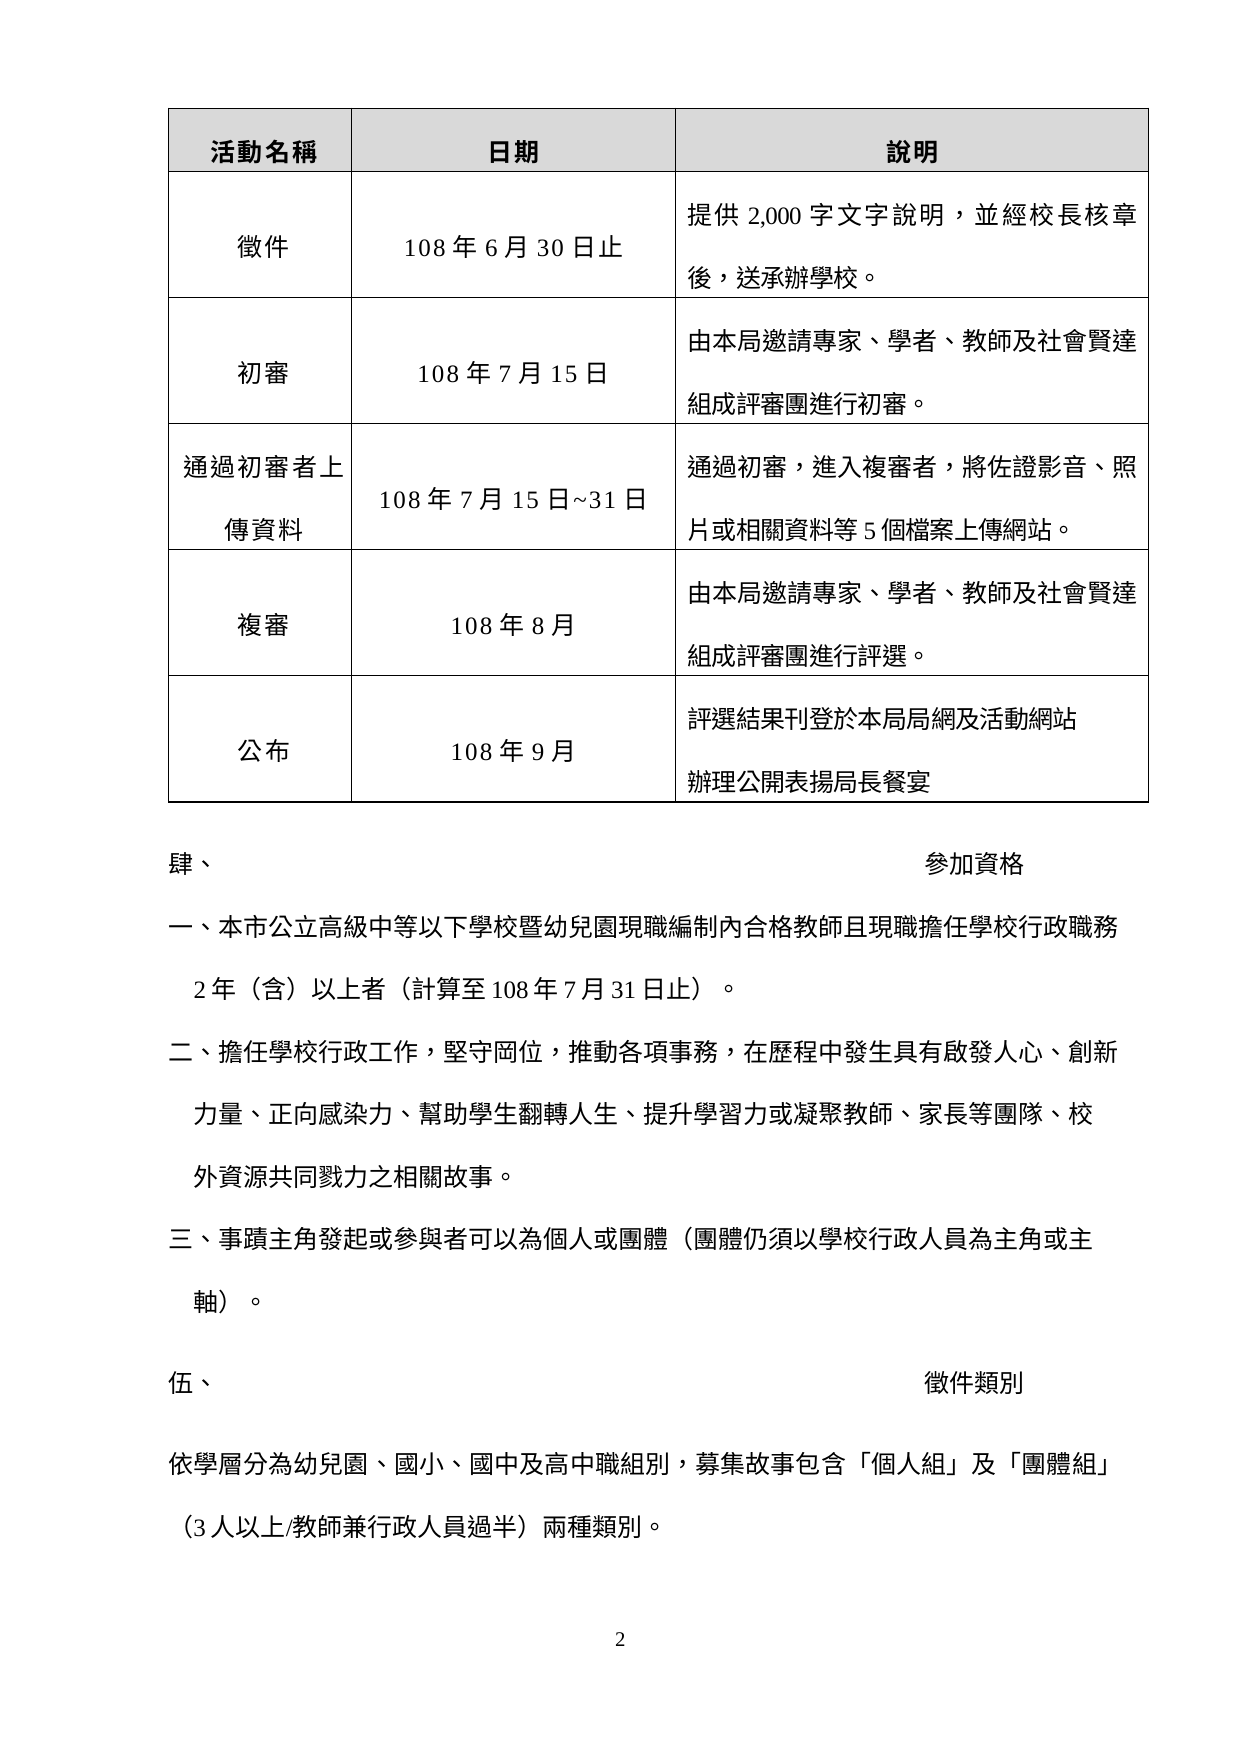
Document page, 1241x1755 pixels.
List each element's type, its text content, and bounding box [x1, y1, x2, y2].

text 2年（含）以上者（計算至108年7月31日止）。 [168, 946, 1122, 1009]
table_header 日期 [352, 109, 675, 171]
table_cell 公布 [169, 676, 351, 801]
text 外資源共同戮力之相關故事。 [168, 1134, 1122, 1196]
table_cell 初審 [169, 298, 351, 423]
table_cell 提供2,000字文字說明，並經校長核章後，送承辦學校。 [676, 172, 1148, 297]
text 二、擔任學校行政工作，堅守岡位，推動各項事務，在歷程中發生具有啟發人心、創新 [168, 1009, 1122, 1071]
table_cell 由本局邀請專家、學者、教師及社會賢達組成評審團進行初審。 [676, 298, 1148, 423]
list 參加資格 [168, 821, 1122, 884]
table_cell 108年6月30日止 [352, 172, 675, 297]
table_cell 評選結果刊登於本局局網及活動網站 辦理公開表揚局長餐宴 [676, 676, 1148, 801]
text 力量、正向感染力、幫助學生翻轉人生、提升學習力或凝聚教師、家長等團隊、校 [168, 1071, 1122, 1134]
table_cell 徵件 [169, 172, 351, 297]
text 一、本市公立高級中等以下學校暨幼兒園現職編制內合格教師且現職擔任學校行政職務 [168, 884, 1122, 946]
table_cell 108年7月15日 [352, 298, 675, 423]
text 三、事蹟主角發起或參與者可以為個人或團體（團體仍須以學校行政人員為主角或主 [168, 1196, 1122, 1259]
list 徵件類別 [168, 1340, 1122, 1402]
table_header 活動名稱 [169, 109, 351, 171]
table_cell 由本局邀請專家、學者、教師及社會賢達組成評審團進行評選。 [676, 550, 1148, 675]
text 軸）。 [168, 1259, 1122, 1321]
table_cell 通過初審，進入複審者，將佐證影音、照片或相關資料等5個檔案上傳網站。 [676, 424, 1148, 549]
table_header 說明 [676, 109, 1148, 171]
table_cell 複審 [169, 550, 351, 675]
text 依學層分為幼兒園、國小、國中及高中職組別，募集故事包含「個人組」及「團體組」（3人以上/教師兼行政人員過半）兩種類別。 [168, 1421, 1122, 1546]
table_cell 通過初審者上傳資料 [169, 424, 351, 549]
table_cell 108年7月15日~31日 [352, 424, 675, 549]
table_cell 108年9月 [352, 676, 675, 801]
table_cell 108年8月 [352, 550, 675, 675]
